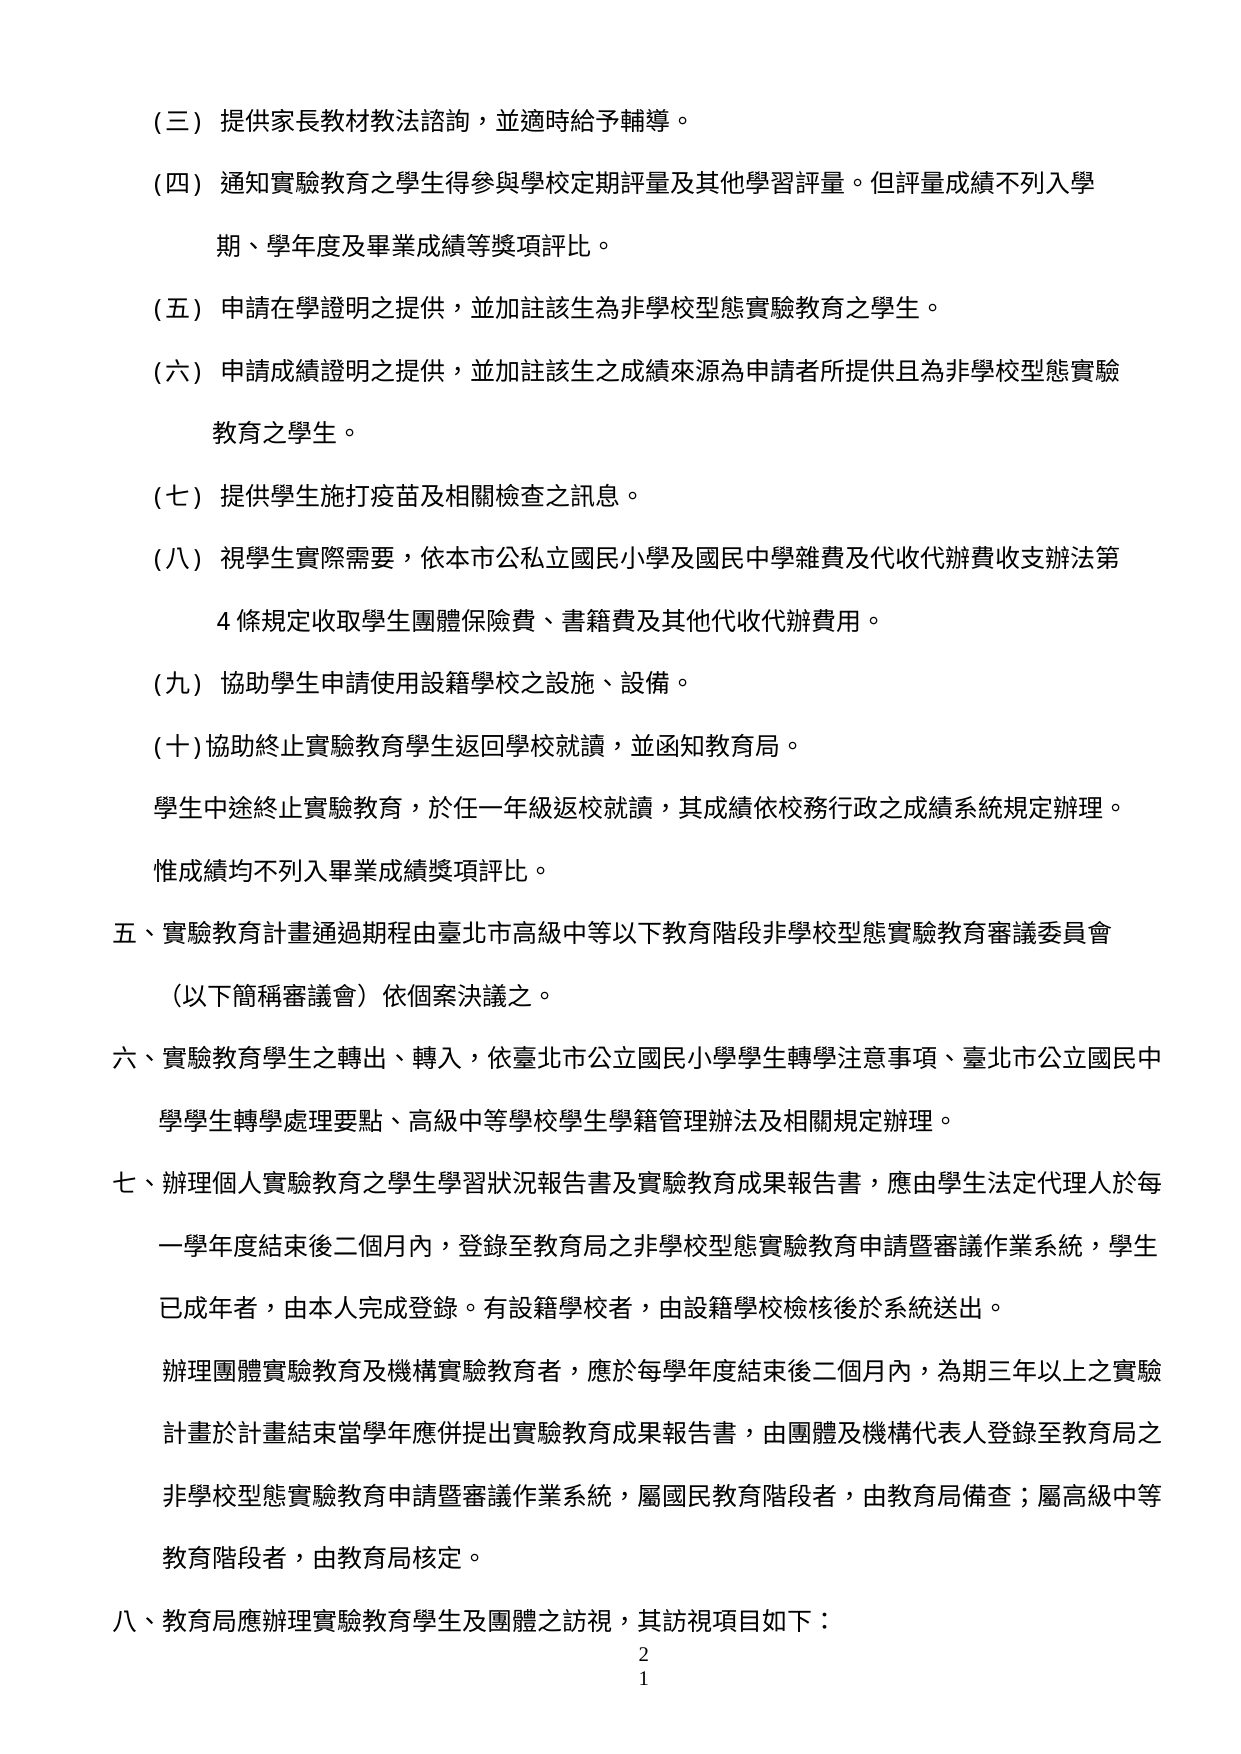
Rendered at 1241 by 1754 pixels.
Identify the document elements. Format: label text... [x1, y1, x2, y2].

text (八) 視學生實際需要，依本市公私立國民小學及國民中學雜費及代收代辦費收支辦法第 [150, 515, 1167, 578]
text 期、學年度及畢業成績等獎項評比。 [216, 203, 1167, 265]
text (三) 提供家長教材教法諮詢，並適時給予輔導。 [150, 78, 1167, 140]
text (七) 提供學生施打疫苗及相關檢查之訊息。 [150, 453, 1167, 515]
text 學生中途終止實驗教育，於任一年級返校就讀，其成績依校務行政之成績系統規定辦理。 [154, 765, 1167, 828]
text (六) 申請成績證明之提供，並加註該生之成績來源為申請者所提供且為非學校型態實驗 [150, 328, 1167, 390]
text 辦理團體實驗教育及機構實驗教育者，應於每學年度結束後二個月內，為期三年以上之實驗計畫於計畫結束當學年應併提出實驗教育成果報告書，由團體及機構代表人登錄至教育局之非學校型態實驗教育申請暨審議作業系統，屬國民教育階段者，由教育局備查；屬高級中等教育階段者，由教育局核定。 [162, 1328, 1167, 1578]
text 七、辦理個人實驗教育之學生學習狀況報告書及實驗教育成果報告書，應由學生法定代理人於每一學年度結束後二個月內，登錄至教育局之非學校型態實驗教育申請暨審議作業系統，學生已成年者，由本人完成登錄。有設籍學校者，由設籍學校檢核後於系統送出。 [112, 1140, 1167, 1328]
text (十)協助終止實驗教育學生返回學校就讀，並函知教育局。 [150, 703, 1167, 765]
text 惟成績均不列入畢業成績獎項評比。 [154, 828, 1167, 890]
text 4條規定收取學生團體保險費、書籍費及其他代收代辦費用。 [216, 578, 1167, 640]
text (九) 協助學生申請使用設籍學校之設施、設備。 [150, 640, 1167, 703]
text 八、教育局應辦理實驗教育學生及團體之訪視，其訪視項目如下： [112, 1578, 1167, 1640]
text 五、實驗教育計畫通過期程由臺北市高級中等以下教育階段非學校型態實驗教育審議委員會 [112, 890, 1167, 953]
text (五) 申請在學證明之提供，並加註該生為非學校型態實驗教育之學生。 [150, 265, 1167, 328]
text (四) 通知實驗教育之學生得參與學校定期評量及其他學習評量。但評量成績不列入學 [150, 140, 1167, 203]
text 六、實驗教育學生之轉出、轉入，依臺北市公立國民小學學生轉學注意事項、臺北市公立國民中學學生轉學處理要點、高級中等學校學生學籍管理辦法及相關規定辦理。 [112, 1015, 1167, 1140]
text （以下簡稱審議會）依個案決議之。 [157, 953, 1167, 1015]
text 教育之學生。 [212, 390, 1167, 453]
